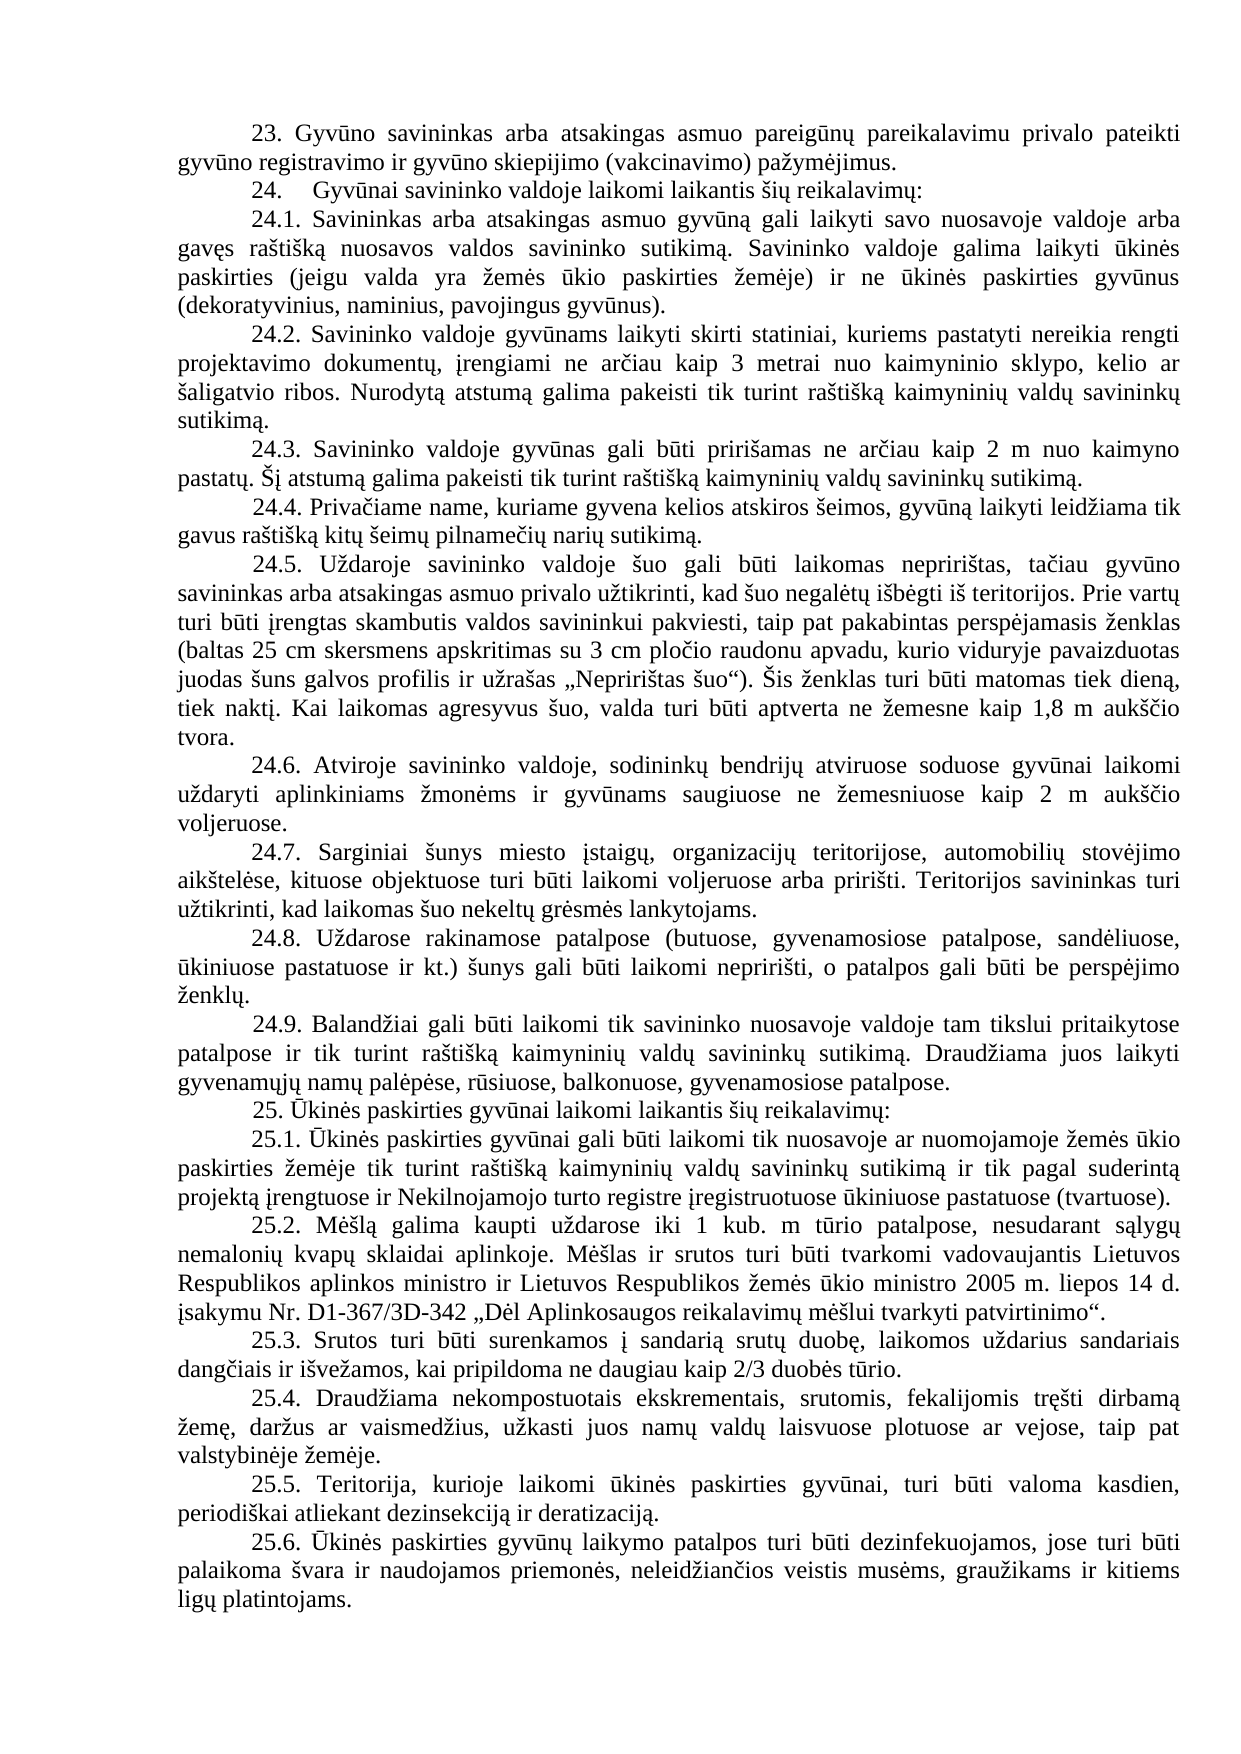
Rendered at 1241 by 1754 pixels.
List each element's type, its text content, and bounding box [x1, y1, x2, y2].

text 23. Gyvūno savininkas arba atsakingas asmuo pareigūnų pareikalavimu privalo pateikti gyvūno registravimo ir gyvūno skiepijimo (vakcinavimo) pažymėjimus. [177, 118, 1181, 176]
text 25.2. Mėšlą galima kaupti uždarose iki 1 kub. m tūrio patalpose, nesudarant sąlygų nemalonių kvapų sklaidai aplinkoje. Mėšlas ir srutos turi būti tvarkomi vadovaujantis Lietuvos Respublikos aplinkos ministro ir Lietuvos Respublikos žemės ūkio ministro 2005 m. liepos 14 d. įsakymu Nr. D1-367/3D-342 „Dėl Aplinkosaugos reikalavimų mėšlui tvarkyti patvirtinimo“. [177, 1211, 1181, 1326]
text 24.2. Savininko valdoje gyvūnams laikyti skirti statiniai, kuriems pastatyti nereikia rengti projektavimo dokumentų, įrengiami ne arčiau kaip 3 metrai nuo kaimyninio sklypo, kelio ar šaligatvio ribos. Nurodytą atstumą galima pakeisti tik turint raštišką kaimyninių valdų savininkų sutikimą. [177, 319, 1181, 434]
text 24.7. Sarginiai šunys miesto įstaigų, organizacijų teritorijose, automobilių stovėjimo aikštelėse, kituose objektuose turi būti laikomi voljeruose arba pririšti. Teritorijos savininkas turi užtikrinti, kad laikomas šuo nekeltų grėsmės lankytojams. [177, 837, 1181, 923]
text 25. Ūkinės paskirties gyvūnai laikomi laikantis šių reikalavimų: [252, 1096, 1181, 1124]
text 24.4. Privačiame name, kuriame gyvena kelios atskiros šeimos, gyvūną laikyti leidžiama tik gavus raštišką kitų šeimų pilnamečių narių sutikimą. [177, 492, 1181, 549]
text 24. Gyvūnai savininko valdoje laikomi laikantis šių reikalavimų: [177, 176, 1181, 204]
text 25.3. Srutos turi būti surenkamos į sandarią srutų duobę, laikomos uždarius sandariais dangčiais ir išvežamos, kai pripildoma ne daugiau kaip 2/3 duobės tūrio. [177, 1326, 1181, 1383]
text 25.6. Ūkinės paskirties gyvūnų laikymo patalpos turi būti dezinfekuojamos, jose turi būti palaikoma švara ir naudojamos priemonės, neleidžiančios veistis musėms, graužikams ir kitiems ligų platintojams. [177, 1527, 1181, 1613]
text 25.4. Draudžiama nekompostuotais ekskrementais, srutomis, fekalijomis tręšti dirbamą žemę, daržus ar vaismedžius, užkasti juos namų valdų laisvuose plotuose ar vejose, taip pat valstybinėje žemėje. [177, 1383, 1181, 1469]
text 24.9. Balandžiai gali būti laikomi tik savininko nuosavoje valdoje tam tikslui pritaikytose patalpose ir tik turint raštišką kaimyninių valdų savininkų sutikimą. Draudžiama juos laikyti gyvenamųjų namų palėpėse, rūsiuose, balkonuose, gyvenamosiose patalpose. [177, 1009, 1181, 1096]
text 24.5. Uždaroje savininko valdoje šuo gali būti laikomas nepririštas, tačiau gyvūno savininkas arba atsakingas asmuo privalo užtikrinti, kad šuo negalėtų išbėgti iš teritorijos. Prie vartų turi būti įrengtas skambutis valdos savininkui pakviesti, taip pat pakabintas perspėjamasis ženklas (baltas 25 cm skersmens apskritimas su 3 cm pločio raudonu apvadu, kurio viduryje pavaizduotas juodas šuns galvos profilis ir užrašas „Nepririštas šuo“). Šis ženklas turi būti matomas tiek dieną, tiek naktį. Kai laikomas agresyvus šuo, valda turi būti aptverta ne žemesne kaip 1,8 m aukščio tvora. [177, 549, 1181, 751]
text 24.1. Savininkas arba atsakingas asmuo gyvūną gali laikyti savo nuosavoje valdoje arba gavęs raštišką nuosavos valdos savininko sutikimą. Savininko valdoje galima laikyti ūkinės paskirties (jeigu valda yra žemės ūkio paskirties žemėje) ir ne ūkinės paskirties gyvūnus (dekoratyvinius, naminius, pavojingus gyvūnus). [177, 204, 1181, 319]
text 24.6. Atviroje savininko valdoje, sodininkų bendrijų atviruose soduose gyvūnai laikomi uždaryti aplinkiniams žmonėms ir gyvūnams saugiuose ne žemesniuose kaip 2 m aukščio voljeruose. [177, 751, 1181, 837]
text 24.3. Savininko valdoje gyvūnas gali būti pririšamas ne arčiau kaip 2 m nuo kaimyno pastatų. Šį atstumą galima pakeisti tik turint raštišką kaimyninių valdų savininkų sutikimą. [177, 434, 1181, 492]
text 25.1. Ūkinės paskirties gyvūnai gali būti laikomi tik nuosavoje ar nuomojamoje žemės ūkio paskirties žemėje tik turint raštišką kaimyninių valdų savininkų sutikimą ir tik pagal suderintą projektą įrengtuose ir Nekilnojamojo turto registre įregistruotuose ūkiniuose pastatuose (tvartuose). [177, 1124, 1181, 1211]
text 25.5. Teritorija, kurioje laikomi ūkinės paskirties gyvūnai, turi būti valoma kasdien, periodiškai atliekant dezinsekciją ir deratizaciją. [177, 1469, 1181, 1527]
text 24.8. Uždarose rakinamose patalpose (butuose, gyvenamosiose patalpose, sandėliuose, ūkiniuose pastatuose ir kt.) šunys gali būti laikomi nepririšti, o patalpos gali būti be perspėjimo ženklų. [177, 923, 1181, 1009]
